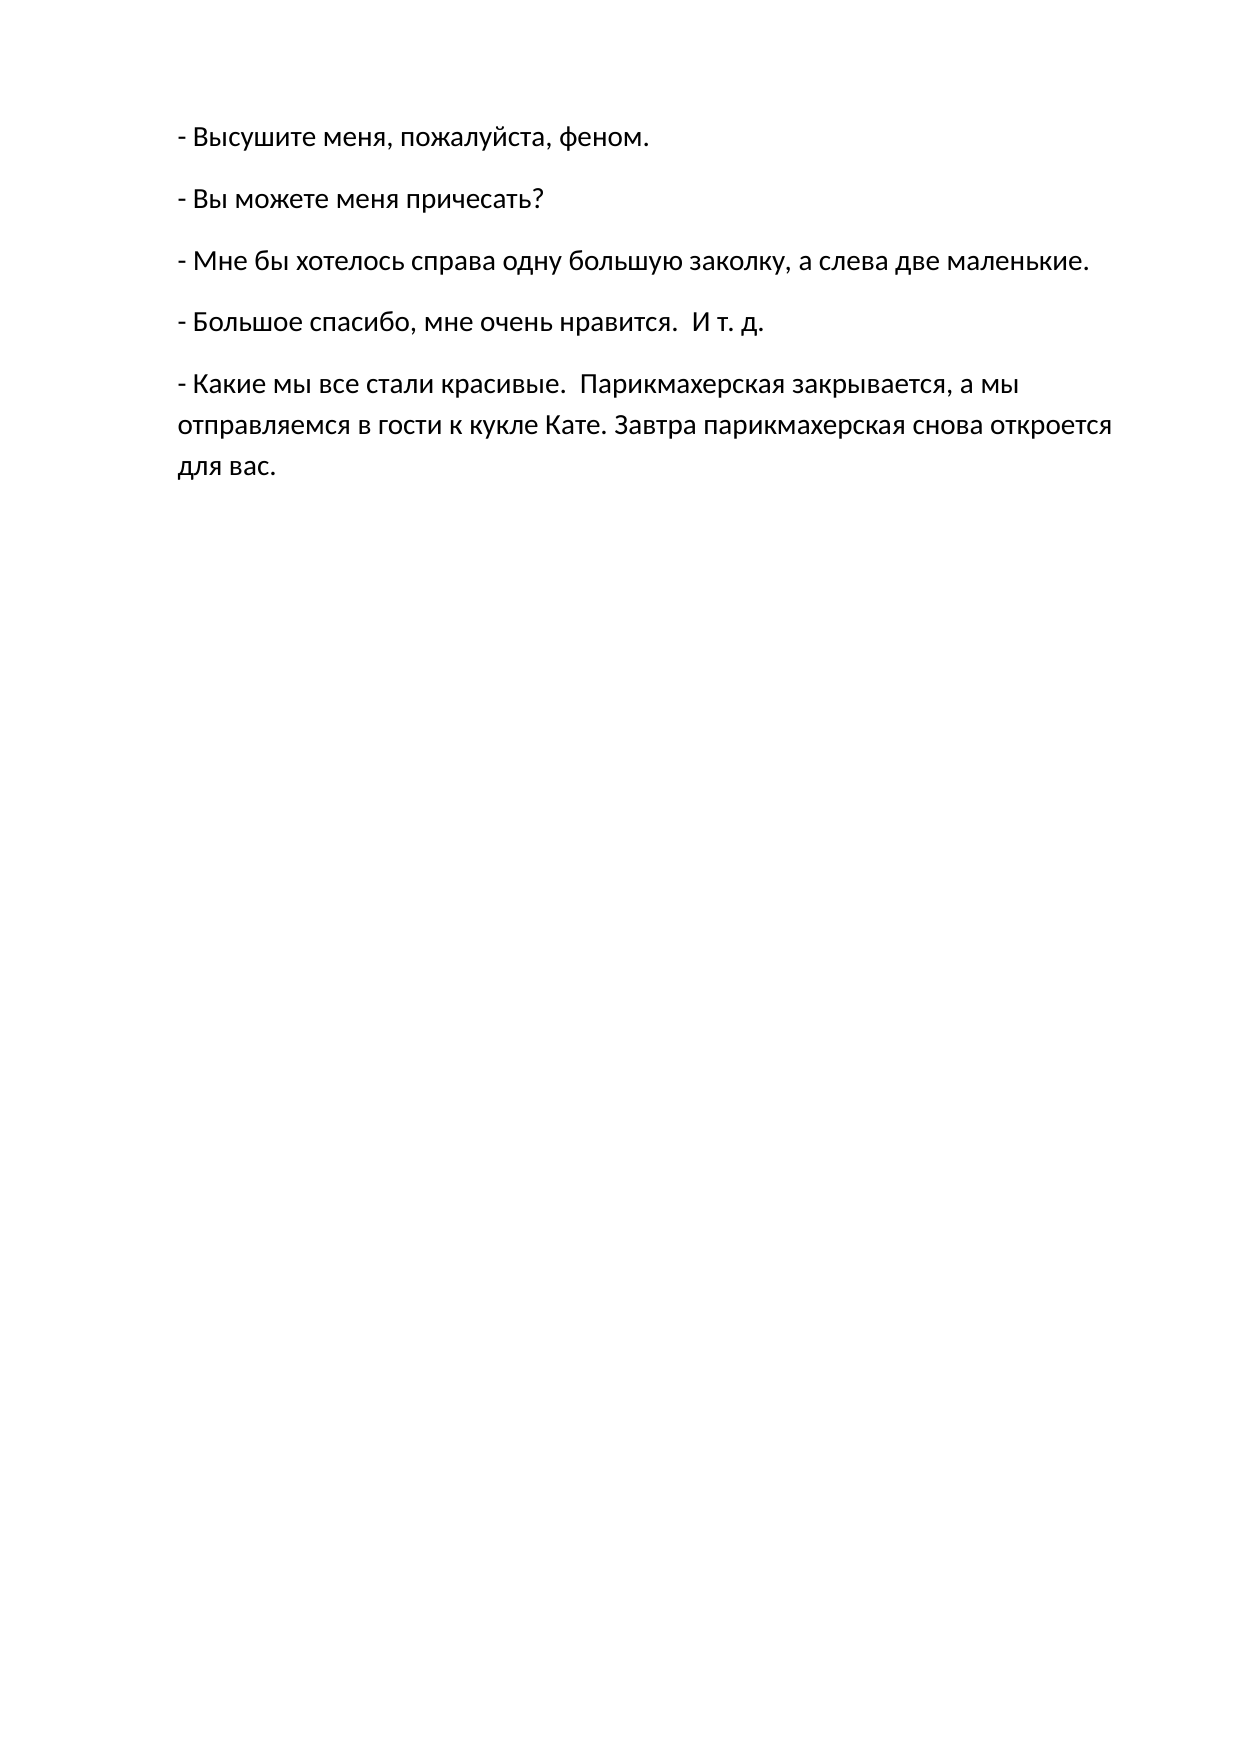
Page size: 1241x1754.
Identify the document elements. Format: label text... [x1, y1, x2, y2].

text - Высушите меня, пожалуйста, феном. [177, 118, 1152, 154]
text - Вы можете меня причесать? [177, 180, 1152, 216]
text - Мне бы хотелось справа одну большую заколку, а слева две маленькие. [177, 242, 1152, 277]
text - Большое спасибо, мне очень нравится. И т. д. [177, 303, 1152, 339]
text - Какие мы все стали красивые. Парикмахерская закрывается, а мы отправляемся в гости к кукле Кате. Завтра парикмахерская снова откроется для вас. [177, 365, 1152, 483]
